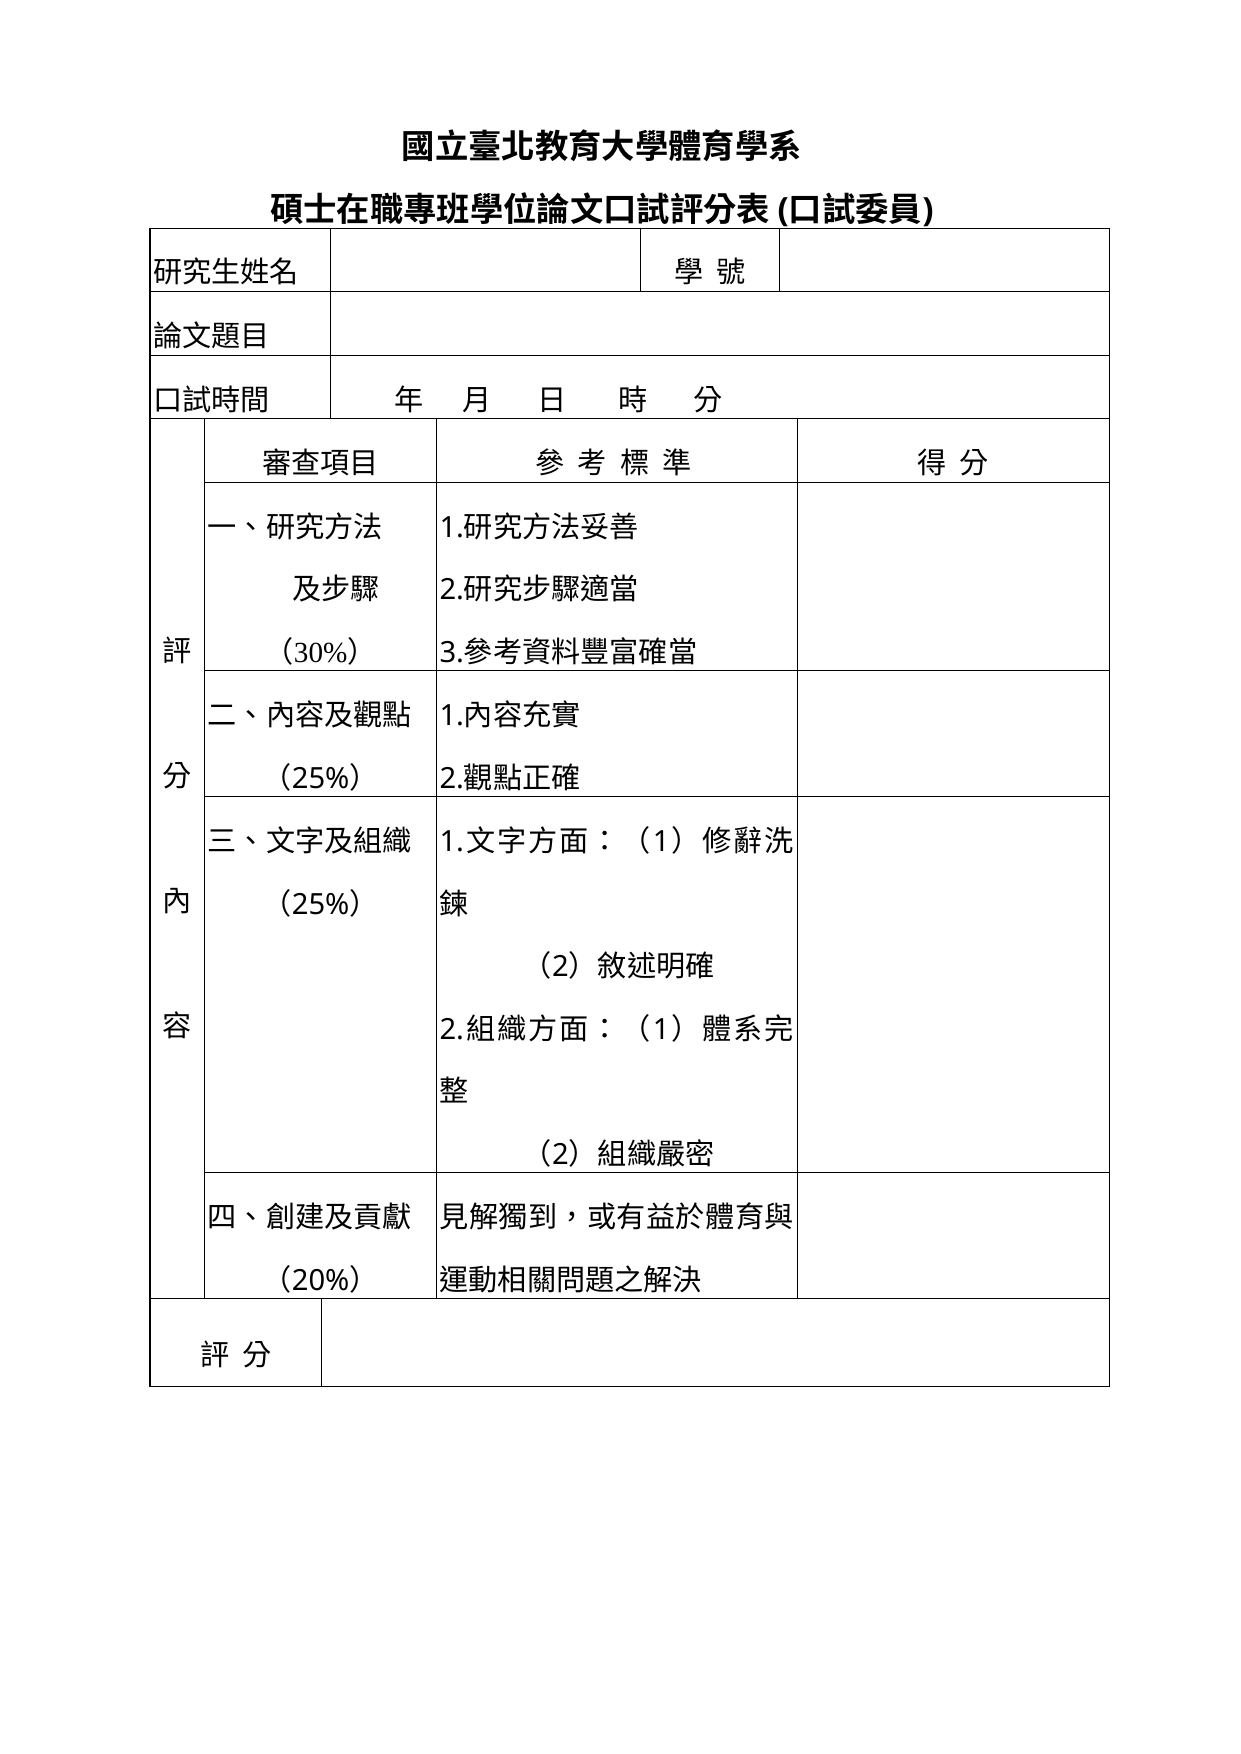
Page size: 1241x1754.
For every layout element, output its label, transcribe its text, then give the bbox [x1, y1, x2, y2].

table_cell 評 分 內 容 [151, 419, 204, 1298]
table_cell [798, 483, 1109, 670]
table_cell 口試時間 [151, 356, 330, 418]
table_cell 1.文字方面：（1）修辭洗鍊 （2）敘述明確 2.組織方面：（1）體系完整 （2）組織嚴密 [437, 797, 797, 1172]
table_cell 四、創建及貢獻 （20%） [205, 1173, 436, 1298]
table_cell [798, 797, 1109, 1172]
table_cell 參 考 標 準 [437, 419, 797, 482]
table_cell 審查項目 [205, 419, 436, 482]
text 國立臺北教育大學體育學系 [150, 102, 1053, 165]
table_header 學 號 [641, 229, 779, 291]
table_cell 1.研究方法妥善 2.研究步驟適當 3.參考資料豐富確當 [437, 483, 797, 670]
text 碩士在職專班學位論文口試評分表 (口試委員) [150, 165, 1053, 227]
table_cell 評 分 [151, 1299, 321, 1386]
table_cell 得 分 [798, 419, 1109, 482]
table_cell 論文題目 [151, 292, 330, 354]
table_cell [798, 1173, 1109, 1298]
table_cell 二、內容及觀點 （25%） [205, 671, 436, 796]
table_header 研究生姓名 [151, 229, 330, 291]
table_cell 1.內容充實 2.觀點正確 [437, 671, 797, 796]
table_cell 見解獨到，或有益於體育與運動相關問題之解決 [437, 1173, 797, 1298]
table_header [780, 229, 1109, 291]
table_cell 一、研究方法 及步驟（30%） [205, 483, 436, 670]
table_cell 年 月 日 時 分 [331, 356, 1109, 418]
table_cell 三、文字及組織 （25%） [205, 797, 436, 1172]
table_cell [798, 671, 1109, 796]
table_header [331, 229, 640, 291]
table_cell [331, 292, 1109, 354]
table_cell [322, 1299, 1109, 1386]
